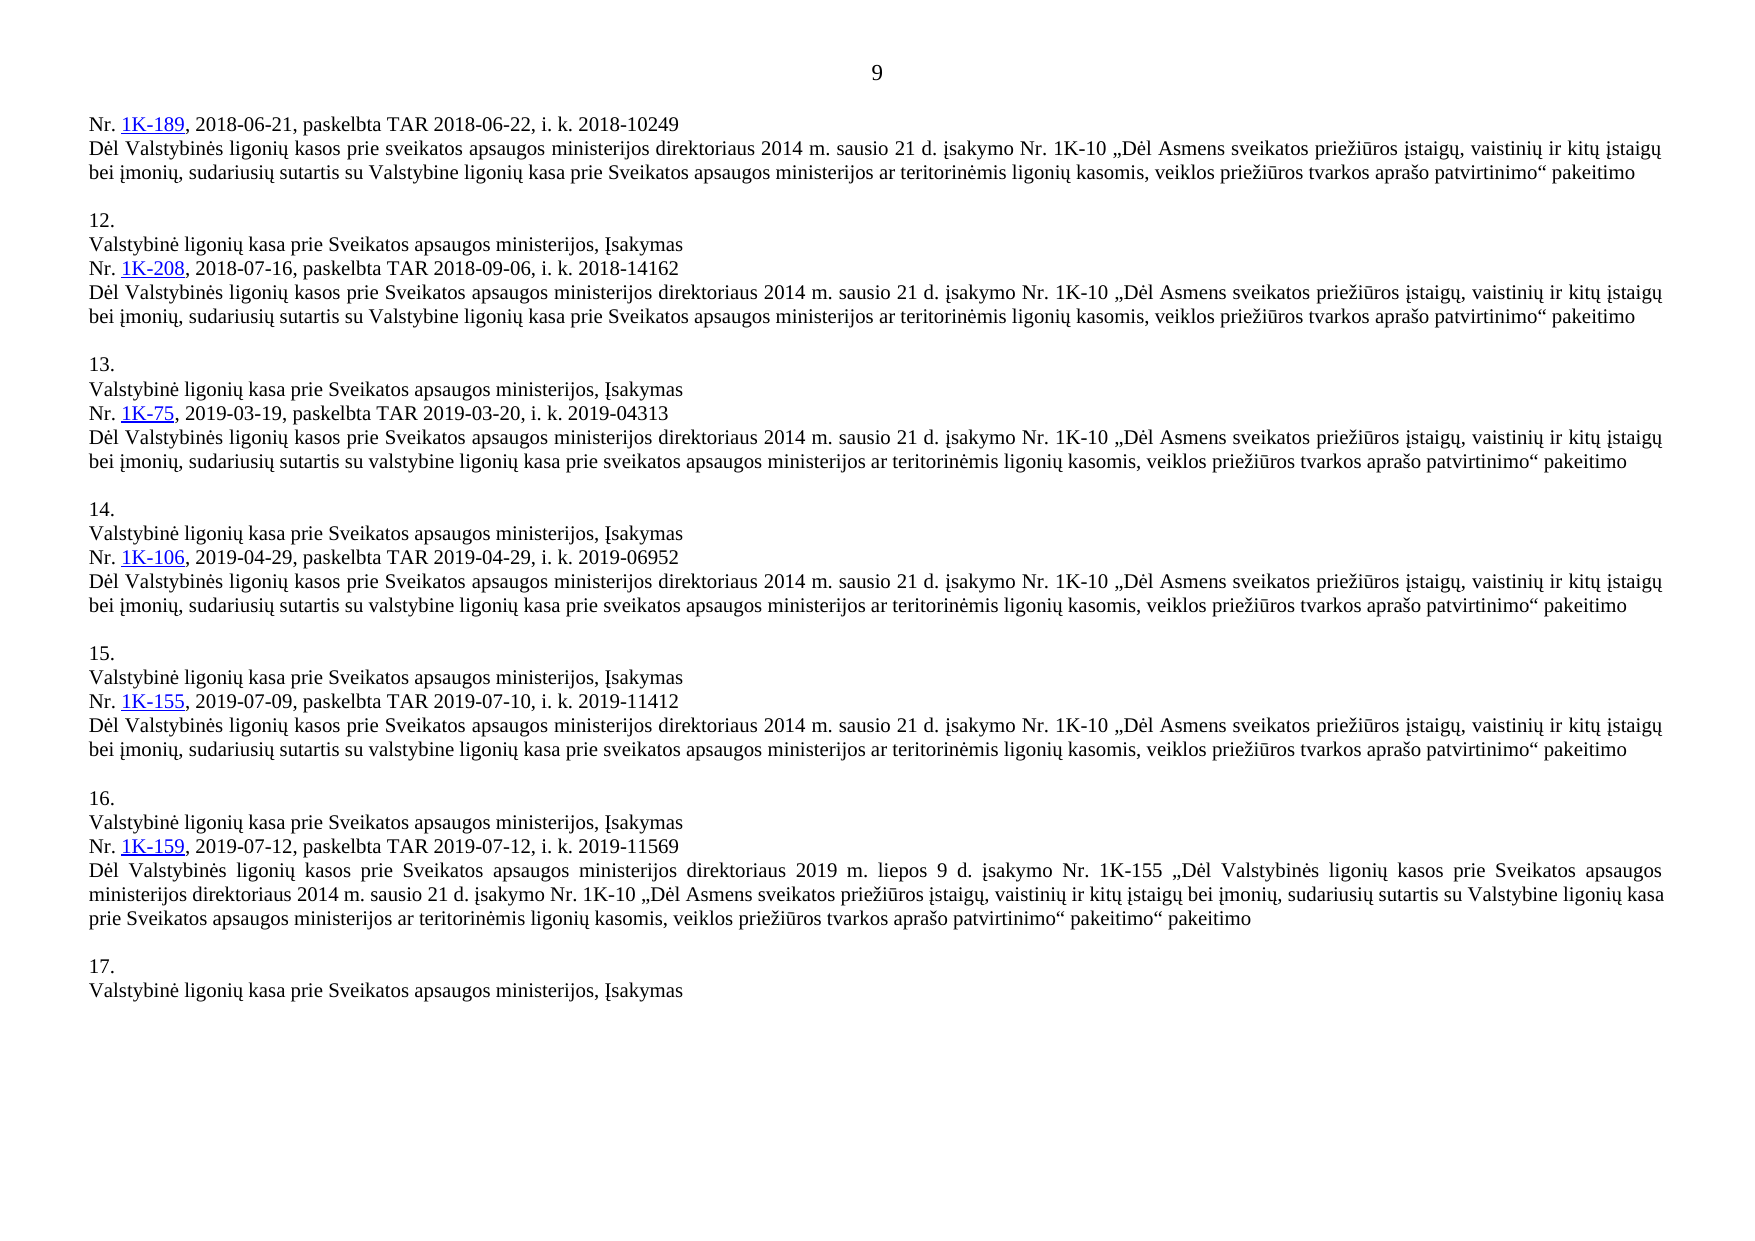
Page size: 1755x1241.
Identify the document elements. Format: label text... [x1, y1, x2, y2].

text Valstybinė ligonių kasa prie Sveikatos apsaugos ministerijos, Įsakymas [89, 665, 1666, 689]
text 17. [89, 954, 1666, 978]
text 15. [89, 641, 1666, 665]
text Valstybinė ligonių kasa prie Sveikatos apsaugos ministerijos, Įsakymas [89, 978, 1666, 1002]
text Valstybinė ligonių kasa prie Sveikatos apsaugos ministerijos, Įsakymas [89, 809, 1666, 834]
text Dėl Valstybinės ligonių kasos prie Sveikatos apsaugos ministerijos direktoriaus 2014 m. sausio 21 d. įsakymo Nr. 1K-10 „Dėl Asmens sveikatos priežiūros įstaigų, vaistinių ir kitų įstaigų bei įmonių, sudariusių sutartis su valstybine ligonių kasa prie sveikatos apsaugos ministerijos ar teritorinėmis ligonių kasomis, veiklos priežiūros tvarkos aprašo patvirtinimo“ pakeitimo [89, 424, 1666, 473]
text Valstybinė ligonių kasa prie Sveikatos apsaugos ministerijos, Įsakymas [89, 376, 1666, 401]
text Nr. 1K-106, 2019-04-29, paskelbta TAR 2019-04-29, i. k. 2019-06952 [89, 545, 1666, 569]
text 13. [89, 352, 1666, 376]
text Dėl Valstybinės ligonių kasos prie sveikatos apsaugos ministerijos direktoriaus 2014 m. sausio 21 d. įsakymo Nr. 1K-10 „Dėl Asmens sveikatos priežiūros įstaigų, vaistinių ir kitų įstaigų bei įmonių, sudariusių sutartis su Valstybine ligonių kasa prie Sveikatos apsaugos ministerijos ar teritorinėmis ligonių kasomis, veiklos priežiūros tvarkos aprašo patvirtinimo“ pakeitimo [89, 136, 1666, 184]
text 14. [89, 497, 1666, 521]
text 12. [89, 208, 1666, 232]
text Nr. 1K-189, 2018-06-21, paskelbta TAR 2018-06-22, i. k. 2018-10249 [89, 112, 1666, 136]
text Dėl Valstybinės ligonių kasos prie Sveikatos apsaugos ministerijos direktoriaus 2014 m. sausio 21 d. įsakymo Nr. 1K-10 „Dėl Asmens sveikatos priežiūros įstaigų, vaistinių ir kitų įstaigų bei įmonių, sudariusių sutartis su Valstybine ligonių kasa prie Sveikatos apsaugos ministerijos ar teritorinėmis ligonių kasomis, veiklos priežiūros tvarkos aprašo patvirtinimo“ pakeitimo [89, 280, 1666, 328]
text Valstybinė ligonių kasa prie Sveikatos apsaugos ministerijos, Įsakymas [89, 232, 1666, 256]
text Nr. 1K-159, 2019-07-12, paskelbta TAR 2019-07-12, i. k. 2019-11569 [89, 834, 1666, 858]
text Dėl Valstybinės ligonių kasos prie Sveikatos apsaugos ministerijos direktoriaus 2014 m. sausio 21 d. įsakymo Nr. 1K-10 „Dėl Asmens sveikatos priežiūros įstaigų, vaistinių ir kitų įstaigų bei įmonių, sudariusių sutartis su valstybine ligonių kasa prie sveikatos apsaugos ministerijos ar teritorinėmis ligonių kasomis, veiklos priežiūros tvarkos aprašo patvirtinimo“ pakeitimo [89, 569, 1666, 617]
text 16. [89, 786, 1666, 809]
text Dėl Valstybinės ligonių kasos prie Sveikatos apsaugos ministerijos direktoriaus 2014 m. sausio 21 d. įsakymo Nr. 1K-10 „Dėl Asmens sveikatos priežiūros įstaigų, vaistinių ir kitų įstaigų bei įmonių, sudariusių sutartis su valstybine ligonių kasa prie sveikatos apsaugos ministerijos ar teritorinėmis ligonių kasomis, veiklos priežiūros tvarkos aprašo patvirtinimo“ pakeitimo [89, 713, 1666, 761]
text Valstybinė ligonių kasa prie Sveikatos apsaugos ministerijos, Įsakymas [89, 521, 1666, 545]
text Nr. 1K-75, 2019-03-19, paskelbta TAR 2019-03-20, i. k. 2019-04313 [89, 401, 1666, 424]
text Dėl Valstybinės ligonių kasos prie Sveikatos apsaugos ministerijos direktoriaus 2019 m. liepos 9 d. įsakymo Nr. 1K-155 „Dėl Valstybinės ligonių kasos prie Sveikatos apsaugos ministerijos direktoriaus 2014 m. sausio 21 d. įsakymo Nr. 1K-10 „Dėl Asmens sveikatos priežiūros įstaigų, vaistinių ir kitų įstaigų bei įmonių, sudariusių sutartis su Valstybine ligonių kasa prie Sveikatos apsaugos ministerijos ar teritorinėmis ligonių kasomis, veiklos priežiūros tvarkos aprašo patvirtinimo“ pakeitimo“ pakeitimo [89, 858, 1666, 930]
text Nr. 1K-208, 2018-07-16, paskelbta TAR 2018-09-06, i. k. 2018-14162 [89, 256, 1666, 280]
text Nr. 1K-155, 2019-07-09, paskelbta TAR 2019-07-10, i. k. 2019-11412 [89, 689, 1666, 713]
